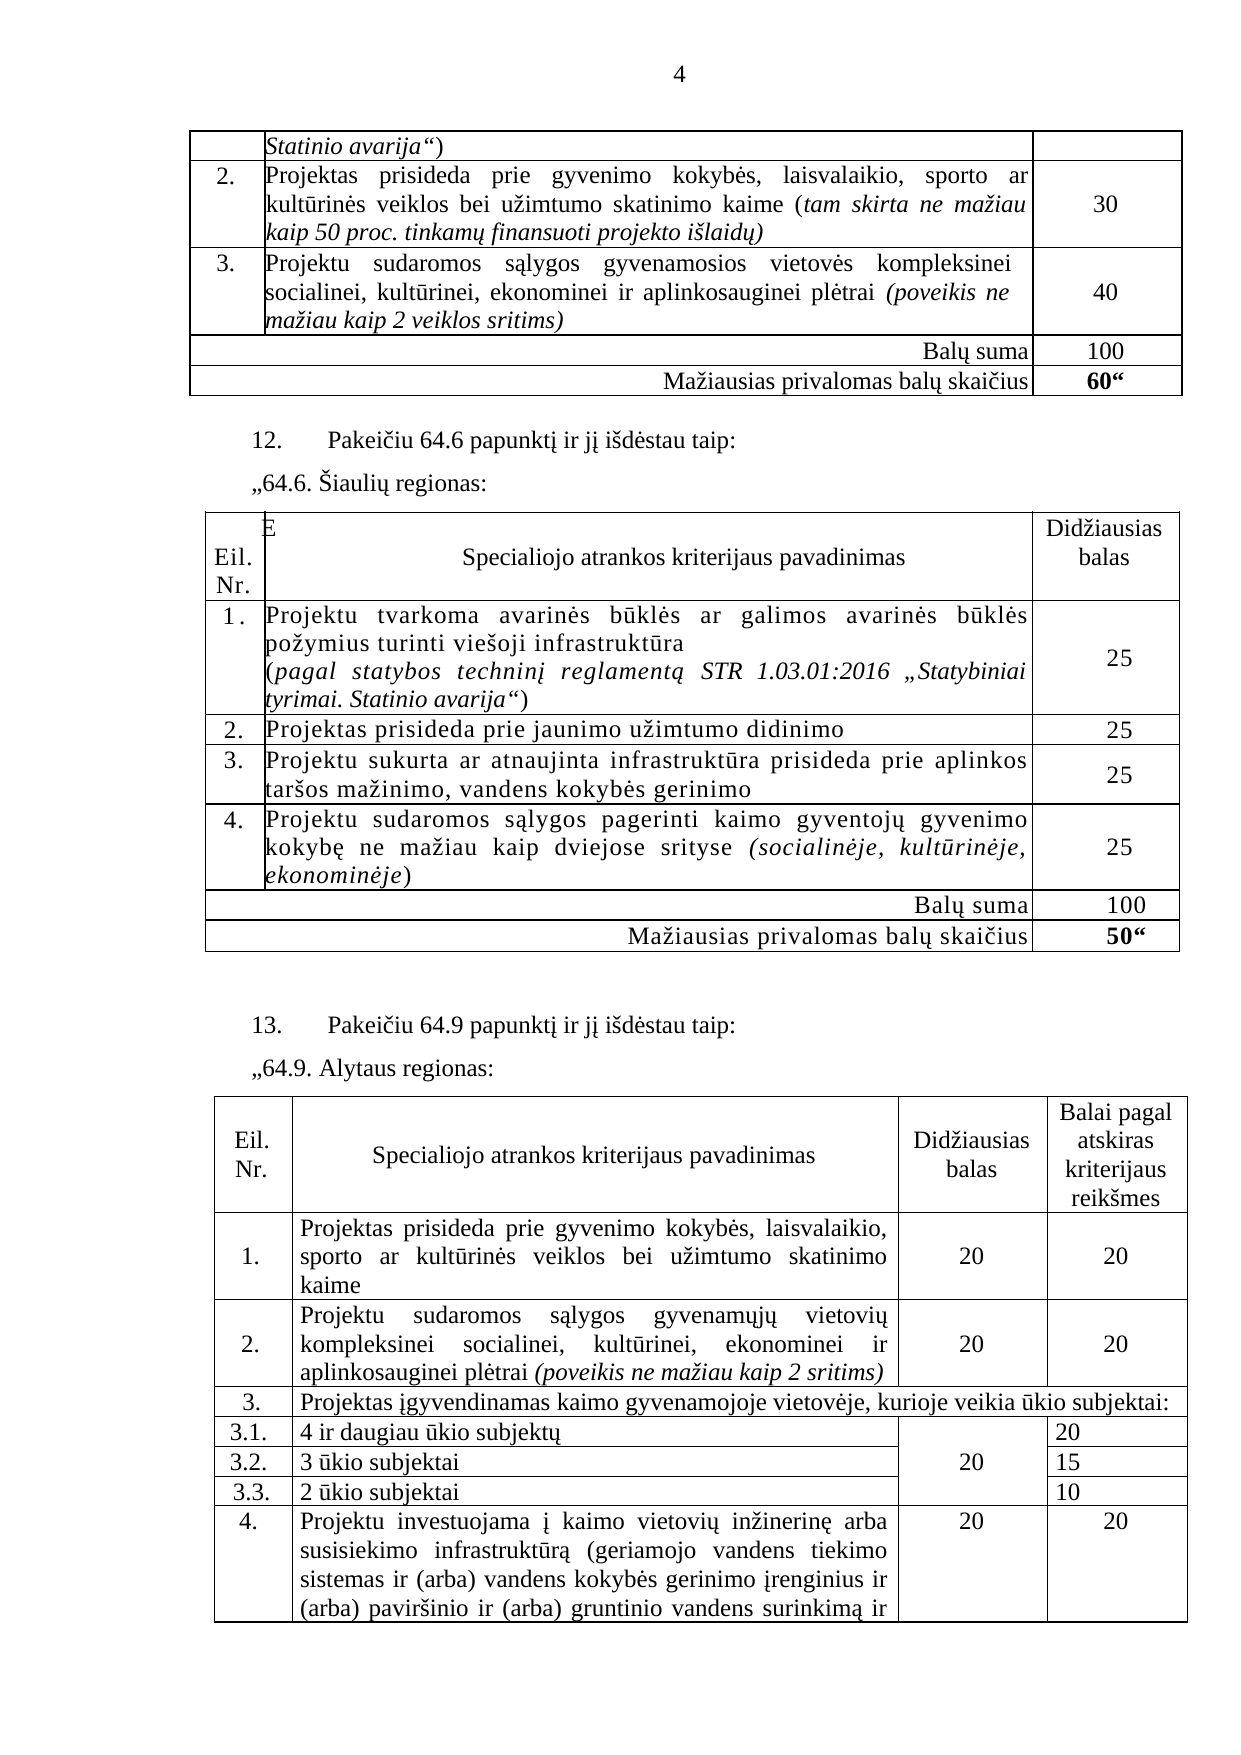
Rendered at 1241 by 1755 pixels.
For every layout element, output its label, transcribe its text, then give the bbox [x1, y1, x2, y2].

table_cell 20 [899, 1300, 1047, 1386]
table_cell 3. [191, 248, 264, 334]
table_header Specialiojo atrankos kriterijaus pavadinimas [293, 1097, 898, 1212]
table_cell 50“ [1033, 921, 1179, 951]
table_cell Projektu investuojama į kaimo vietovių inžinerinę arba susisiekimo infrastruktūrą (geriamojo vandens tiekimo sistemas ir (arba) vandens kokybės gerinimo įrenginius ir (arba) paviršinio ir (arba) gruntinio vandens surinkimą ir [293, 1506, 898, 1621]
table_cell 20 [1048, 1506, 1187, 1621]
table_cell 3.1. [215, 1417, 292, 1446]
table_header Didžiausias balas [899, 1097, 1047, 1212]
table_header Didžiausias balas [1033, 513, 1179, 600]
text „64.9. Alytaus regionas: [177, 1053, 1181, 1082]
table_header Balai pagal atskiras kriterijaus reikšmes [1048, 1097, 1187, 1212]
table_cell 2 ūkio subjektai [293, 1477, 898, 1505]
text 12. Pakeičiu 64.6 papunktį ir jį išdėstau taip: [177, 425, 1181, 454]
table_cell 4. [215, 1506, 292, 1621]
table_cell 15 [1048, 1447, 1187, 1476]
table_cell 100 [1033, 891, 1179, 919]
table_cell 30 [1034, 161, 1181, 246]
table_cell Balų suma [206, 891, 1032, 919]
table_cell 60“ [1034, 366, 1181, 395]
table_cell 25 [1033, 601, 1179, 713]
table_cell 1. [215, 1213, 292, 1299]
table_cell 2. [215, 1300, 292, 1386]
table_cell 2. [191, 161, 264, 246]
table_cell Balų suma [191, 336, 1032, 364]
table_cell 3.2. [215, 1447, 292, 1476]
table_cell 100 [1034, 336, 1181, 364]
table_cell 3.3. [215, 1477, 292, 1505]
table_header EEil. Nr. [206, 513, 264, 600]
table_cell 25 [1033, 715, 1179, 744]
table_cell 3 ūkio subjektai [293, 1447, 898, 1476]
table_cell 20 [1048, 1213, 1187, 1299]
table_cell Mažiausias privalomas balų skaičius [191, 366, 1032, 395]
table_cell 20 [899, 1506, 1047, 1621]
table_cell 20 [899, 1213, 1047, 1299]
table_cell Projektas prisideda prie gyvenimo kokybės, laisvalaikio, sporto ar kultūrinės veiklos bei užimtumo skatinimo kaime [293, 1213, 898, 1299]
table_cell Projektu sudaromos sąlygos gyvenamųjų vietovių kompleksinei socialinei, kultūrinei, ekonominei ir aplinkosauginei plėtrai (poveikis ne mažiau kaip 2 sritims) [293, 1300, 898, 1386]
table_header Eil. Nr. [215, 1097, 292, 1212]
table_header Specialiojo atrankos kriterijaus pavadinimas [266, 513, 1032, 600]
table_cell 4 ir daugiau ūkio subjektų [293, 1417, 898, 1446]
table_cell 4. [206, 805, 264, 889]
table_cell 20 [1048, 1300, 1187, 1386]
table_cell [1034, 132, 1181, 160]
table_cell 1. [206, 601, 264, 713]
table_cell Projektu sudaromos sąlygos gyvenamosios vietovės kompleksinei socialinei, kultūrinei, ekonominei ir aplinkosauginei plėtrai (poveikis ne mažiau kaip 2 veiklos sritims) [266, 248, 1032, 334]
table_cell Projektas prisideda prie gyvenimo kokybės, laisvalaikio, sporto ar kultūrinės veiklos bei užimtumo skatinimo kaime (tam skirta ne mažiau kaip 50 proc. tinkamų finansuoti projekto išlaidų) [266, 161, 1032, 246]
table_cell 25 [1033, 805, 1179, 889]
text 13. Pakeičiu 64.9 papunktį ir jį išdėstau taip: [177, 1010, 1181, 1038]
table_cell Projektas prisideda prie jaunimo užimtumo didinimo [266, 715, 1032, 744]
table_cell 2. [206, 715, 264, 744]
table_cell Projektu sukurta ar atnaujinta infrastruktūra prisideda prie aplinkos taršos mažinimo, vandens kokybės gerinimo [266, 745, 1032, 803]
text „64.6. Šiaulių regionas: [177, 468, 1181, 497]
table_cell 40 [1034, 248, 1181, 334]
table_cell Projektu sudaromos sąlygos pagerinti kaimo gyventojų gyvenimo kokybę ne mažiau kaip dviejose srityse (socialinėje, kultūrinėje, ekonominėje) [266, 805, 1032, 889]
table_cell 25 [1033, 745, 1179, 803]
table_cell [191, 132, 264, 160]
table_cell 20 [1048, 1417, 1187, 1446]
table_cell Projektu tvarkoma avarinės būklės ar galimos avarinės būklės požymius turinti viešoji infrastruktūra (pagal statybos techninį reglamentą STR 1.03.01:2016 „Statybiniai tyrimai. Statinio avarija“) [266, 601, 1032, 713]
table_cell 20 [899, 1417, 1047, 1505]
table_cell 3. [215, 1387, 292, 1416]
table_cell Projektas įgyvendinamas kaimo gyvenamojoje vietovėje, kurioje veikia ūkio subjektai: [293, 1387, 1187, 1416]
table_cell Mažiausias privalomas balų skaičius [206, 921, 1032, 951]
table_cell 10 [1048, 1477, 1187, 1505]
table_cell 3. [206, 745, 264, 803]
table_cell Statinio avarija“) [266, 132, 1032, 160]
